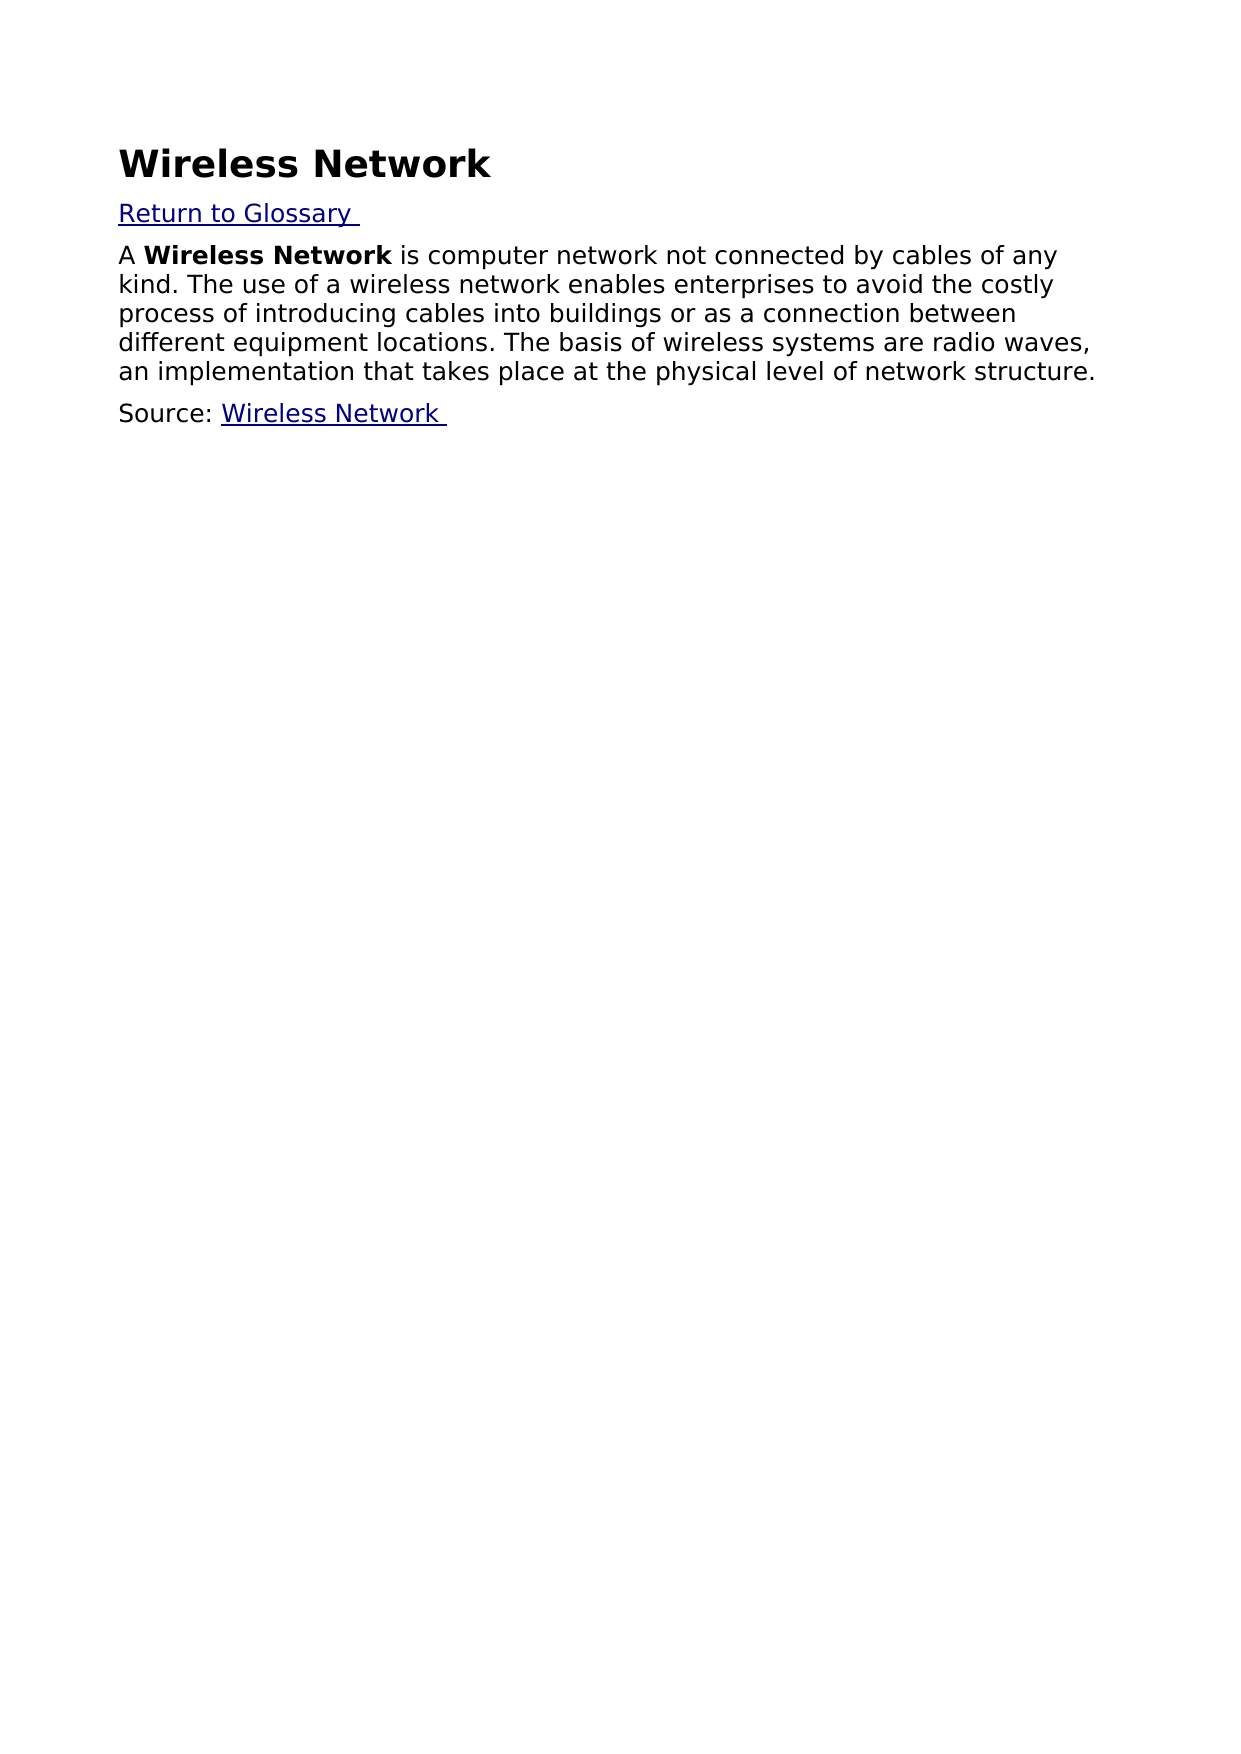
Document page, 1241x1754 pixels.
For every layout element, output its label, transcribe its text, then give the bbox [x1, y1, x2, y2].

text Source: Wireless Network [118, 399, 1122, 428]
text Return to Glossary [118, 199, 1122, 228]
text A Wireless Network is computer network not connected by cables of any kind. The use of a wireless network enables enterprises to avoid the costly process of introducing cables into buildings or as a connection between different equipment locations. The basis of wireless systems are radio waves, an implementation that takes place at the physical level of network structure. [118, 241, 1122, 387]
subtitle Wireless Network [118, 143, 1122, 187]
